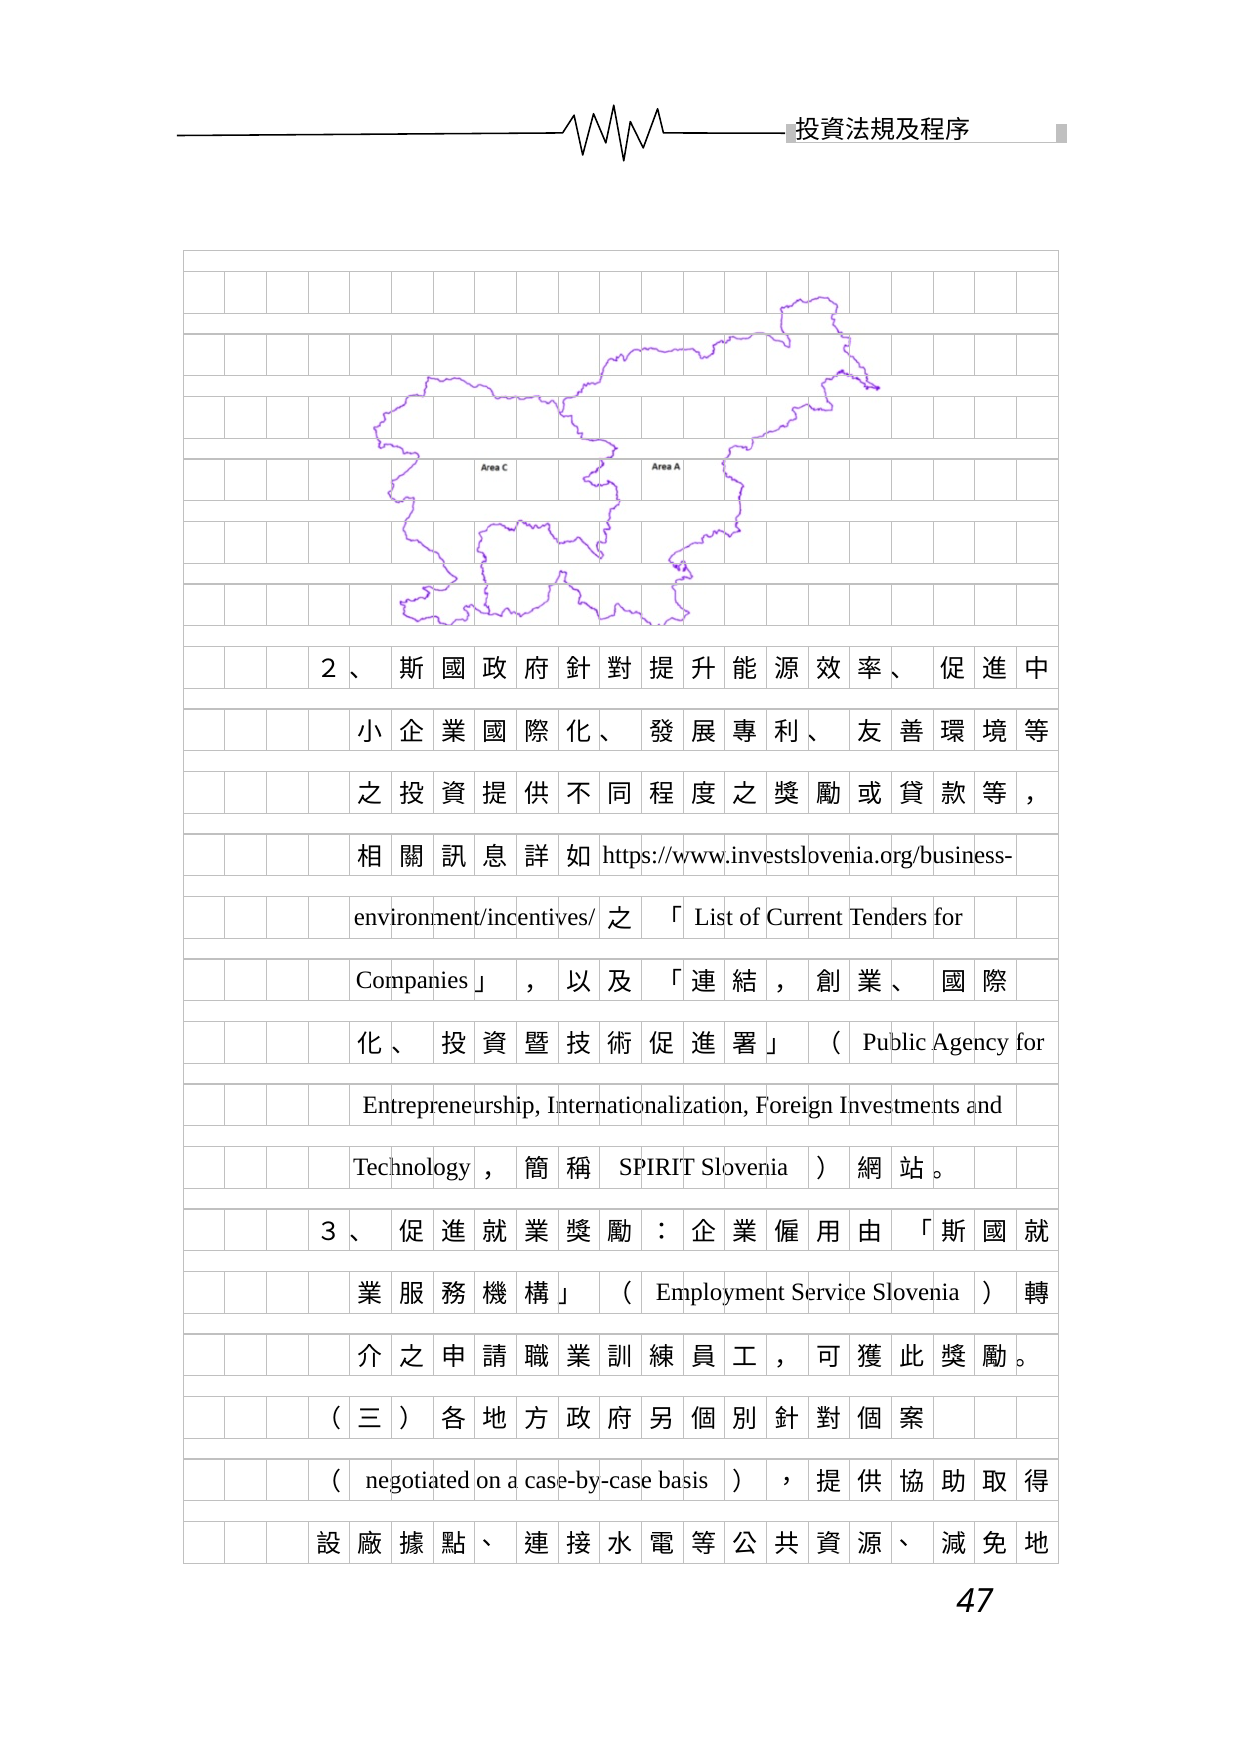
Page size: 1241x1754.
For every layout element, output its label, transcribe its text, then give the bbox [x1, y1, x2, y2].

text ３、促進就業獎勵：企業僱用由「斯國就業服務機構」（Employment Service Slovenia）轉介之申請職業訓練員工，可獲此獎勵。 [850, 1272, 891, 1313]
text ３、促進就業獎勵：企業僱用由「斯國就業服務機構」（Employment Service Slovenia）轉介之申請職業訓練員工，可獲此獎勵。 [475, 1335, 516, 1375]
picture [725, 585, 766, 625]
picture [356, 397, 391, 438]
picture [767, 291, 808, 313]
picture [392, 522, 433, 563]
picture [684, 397, 724, 438]
text ２、斯國政府針對提升能源效率、促進中小企業國際化、發展專利、友善環境等之投資提供不同程度之獎勵或貸款等，相關訊息詳如https://www.investslovenia.org/business-environment/incentives/之「List of Current Tenders for Companies」，以及「連結，創業、國際化、投資暨技術促進署」（Public Agency for Entrepreneurship, Internationalization, Foreign Investments and Technology，簡稱SPIRIT Slovenia）網站。 [281, 1064, 1058, 1083]
text ３、促進就業獎勵：企業僱用由「斯國就業服務機構」（Employment Service Slovenia）轉介之申請職業訓練員工，可獲此獎勵。 [892, 1272, 933, 1313]
picture [725, 291, 766, 313]
text ３、促進就業獎勵：企業僱用由「斯國就業服務機構」（Employment Service Slovenia）轉介之申請職業訓練員工，可獲此獎勵。 [809, 1272, 849, 1313]
picture [475, 397, 516, 438]
text ３、促進就業獎勵：企業僱用由「斯國就業服務機構」（Employment Service Slovenia）轉介之申請職業訓練員工，可獲此獎勵。 [934, 1335, 974, 1375]
text ３、促進就業獎勵：企業僱用由「斯國就業服務機構」（Employment Service Slovenia）轉介之申請職業訓練員工，可獲此獎勵。 [475, 1272, 516, 1313]
picture [600, 460, 641, 500]
picture [356, 376, 884, 396]
picture [767, 585, 808, 625]
text ２、斯國政府針對提升能源效率、促進中小企業國際化、發展專利、友善環境等之投資提供不同程度之獎勵或貸款等，相關訊息詳如https://www.investslovenia.org/business-environment/incentives/之「List of Current Tenders for Companies」，以及「連結，創業、國際化、投資暨技術促進署」（Public Agency for Entrepreneurship, Internationalization, Foreign Investments and Technology，簡稱SPIRIT Slovenia）網站。 [281, 626, 1058, 646]
text ３、促進就業獎勵：企業僱用由「斯國就業服務機構」（Employment Service Slovenia）轉介之申請職業訓練員工，可獲此獎勵。 [559, 1335, 599, 1375]
text ３、促進就業獎勵：企業僱用由「斯國就業服務機構」（Employment Service Slovenia）轉介之申請職業訓練員工，可獲此獎勵。 [642, 1210, 683, 1250]
text ３、促進就業獎勵：企業僱用由「斯國就業服務機構」（Employment Service Slovenia）轉介之申請職業訓練員工，可獲此獎勵。 [934, 1210, 974, 1250]
text ３、促進就業獎勵：企業僱用由「斯國就業服務機構」（Employment Service Slovenia）轉介之申請職業訓練員工，可獲此獎勵。 [684, 1272, 724, 1313]
text ３、促進就業獎勵：企業僱用由「斯國就業服務機構」（Employment Service Slovenia）轉介之申請職業訓練員工，可獲此獎勵。 [309, 1272, 349, 1313]
picture [517, 335, 558, 375]
picture [517, 522, 558, 563]
picture [559, 291, 599, 313]
picture [434, 522, 474, 563]
picture [356, 522, 391, 563]
text ３、促進就業獎勵：企業僱用由「斯國就業服務機構」（Employment Service Slovenia）轉介之申請職業訓練員工，可獲此獎勵。 [725, 1210, 766, 1250]
picture [517, 397, 558, 438]
picture [725, 397, 766, 438]
picture [475, 291, 516, 313]
text ２、斯國政府針對提升能源效率、促進中小企業國際化、發展專利、友善環境等之投資提供不同程度之獎勵或貸款等，相關訊息詳如https://www.investslovenia.org/business-environment/incentives/之「List of Current Tenders for Companies」，以及「連結，創業、國際化、投資暨技術促進署」（Public Agency for Entrepreneurship, Internationalization, Foreign Investments and Technology，簡稱SPIRIT Slovenia）網站。 [281, 1001, 1058, 1021]
text ３、促進就業獎勵：企業僱用由「斯國就業服務機構」（Employment Service Slovenia）轉介之申請職業訓練員工，可獲此獎勵。 [434, 1335, 474, 1375]
text ３、促進就業獎勵：企業僱用由「斯國就業服務機構」（Employment Service Slovenia）轉介之申請職業訓練員工，可獲此獎勵。 [434, 1210, 474, 1250]
text ３、促進就業獎勵：企業僱用由「斯國就業服務機構」（Employment Service Slovenia）轉介之申請職業訓練員工，可獲此獎勵。 [517, 1272, 558, 1313]
text ３、促進就業獎勵：企業僱用由「斯國就業服務機構」（Employment Service Slovenia）轉介之申請職業訓練員工，可獲此獎勵。 [600, 1335, 641, 1375]
text ２、斯國政府針對提升能源效率、促進中小企業國際化、發展專利、友善環境等之投資提供不同程度之獎勵或貸款等，相關訊息詳如https://www.investslovenia.org/business-environment/incentives/之「List of Current Tenders for Companies」，以及「連結，創業、國際化、投資暨技術促進署」（Public Agency for Entrepreneurship, Internationalization, Foreign Investments and Technology，簡稱SPIRIT Slovenia）網站。 [281, 814, 1058, 833]
picture [809, 291, 849, 313]
picture [434, 291, 474, 313]
picture [850, 522, 884, 563]
picture [434, 335, 474, 375]
text ３、促進就業獎勵：企業僱用由「斯國就業服務機構」（Employment Service Slovenia）轉介之申請職業訓練員工，可獲此獎勵。 [600, 1272, 641, 1313]
text ３、促進就業獎勵：企業僱用由「斯國就業服務機構」（Employment Service Slovenia）轉介之申請職業訓練員工，可獲此獎勵。 [725, 1335, 766, 1375]
picture [559, 460, 599, 500]
text ３、促進就業獎勵：企業僱用由「斯國就業服務機構」（Employment Service Slovenia）轉介之申請職業訓練員工，可獲此獎勵。 [517, 1335, 558, 1375]
text ３、促進就業獎勵：企業僱用由「斯國就業服務機構」（Employment Service Slovenia）轉介之申請職業訓練員工，可獲此獎勵。 [350, 1210, 391, 1250]
picture [809, 460, 849, 500]
text ３、促進就業獎勵：企業僱用由「斯國就業服務機構」（Employment Service Slovenia）轉介之申請職業訓練員工，可獲此獎勵。 [975, 1335, 1016, 1375]
text ３、促進就業獎勵：企業僱用由「斯國就業服務機構」（Employment Service Slovenia）轉介之申請職業訓練員工，可獲此獎勵。 [281, 1251, 1058, 1271]
picture [809, 585, 849, 625]
picture [559, 335, 599, 375]
picture [356, 501, 884, 521]
picture [850, 335, 884, 375]
text ３、促進就業獎勵：企業僱用由「斯國就業服務機構」（Employment Service Slovenia）轉介之申請職業訓練員工，可獲此獎勵。 [1017, 1272, 1058, 1313]
picture [684, 460, 724, 500]
text ３、促進就業獎勵：企業僱用由「斯國就業服務機構」（Employment Service Slovenia）轉介之申請職業訓練員工，可獲此獎勵。 [767, 1210, 808, 1250]
picture [642, 335, 683, 375]
picture [356, 460, 391, 500]
picture [642, 585, 683, 625]
text ３、促進就業獎勵：企業僱用由「斯國就業服務機構」（Employment Service Slovenia）轉介之申請職業訓練員工，可獲此獎勵。 [559, 1210, 599, 1250]
picture [434, 585, 474, 625]
text ３、促進就業獎勵：企業僱用由「斯國就業服務機構」（Employment Service Slovenia）轉介之申請職業訓練員工，可獲此獎勵。 [892, 1210, 933, 1250]
picture [356, 585, 391, 625]
picture [684, 522, 724, 563]
text ３、促進就業獎勵：企業僱用由「斯國就業服務機構」（Employment Service Slovenia）轉介之申請職業訓練員工，可獲此獎勵。 [392, 1335, 433, 1375]
picture [600, 335, 641, 375]
picture [475, 522, 516, 563]
picture [475, 585, 516, 625]
picture [850, 460, 884, 500]
text ３、促進就業獎勵：企業僱用由「斯國就業服務機構」（Employment Service Slovenia）轉介之申請職業訓練員工，可獲此獎勵。 [281, 1314, 1058, 1333]
text ３、促進就業獎勵：企業僱用由「斯國就業服務機構」（Employment Service Slovenia）轉介之申請職業訓練員工，可獲此獎勵。 [309, 1335, 349, 1375]
picture [356, 564, 884, 583]
picture [850, 397, 884, 438]
text ３、促進就業獎勵：企業僱用由「斯國就業服務機構」（Employment Service Slovenia）轉介之申請職業訓練員工，可獲此獎勵。 [392, 1210, 433, 1250]
picture [642, 522, 683, 563]
text ３、促進就業獎勵：企業僱用由「斯國就業服務機構」（Employment Service Slovenia）轉介之申請職業訓練員工，可獲此獎勵。 [975, 1210, 1016, 1250]
picture [517, 291, 558, 313]
picture [392, 291, 433, 313]
picture [434, 460, 474, 500]
picture [392, 335, 433, 375]
picture [600, 585, 641, 625]
text ３、促進就業獎勵：企業僱用由「斯國就業服務機構」（Employment Service Slovenia）轉介之申請職業訓練員工，可獲此獎勵。 [434, 1272, 474, 1313]
picture [642, 460, 683, 500]
picture [475, 460, 516, 500]
picture [767, 397, 808, 438]
picture [725, 335, 766, 375]
picture [475, 335, 516, 375]
text （三）各地方政府另個別針對個案（negotiated on a case-by-case basis），提供協助取得設廠據點、連接水電等公共資源、減免地方稅（local taxes）等獎勵。 [281, 1376, 1058, 1396]
text ２、斯國政府針對提升能源效率、促進中小企業國際化、發展專利、友善環境等之投資提供不同程度之獎勵或貸款等，相關訊息詳如https://www.investslovenia.org/business-environment/incentives/之「List of Current Tenders for Companies」，以及「連結，創業、國際化、投資暨技術促進署」（Public Agency for Entrepreneurship, Internationalization, Foreign Investments and Technology，簡稱SPIRIT Slovenia）網站。 [281, 689, 1058, 708]
picture [767, 335, 808, 375]
picture [356, 335, 391, 375]
picture [684, 585, 724, 625]
picture [642, 291, 683, 313]
picture [356, 314, 884, 333]
picture [600, 397, 641, 438]
picture [600, 522, 641, 563]
text ３、促進就業獎勵：企業僱用由「斯國就業服務機構」（Employment Service Slovenia）轉介之申請職業訓練員工，可獲此獎勵。 [725, 1272, 766, 1313]
picture [767, 460, 808, 500]
picture [392, 585, 433, 625]
text ３、促進就業獎勵：企業僱用由「斯國就業服務機構」（Employment Service Slovenia）轉介之申請職業訓練員工，可獲此獎勵。 [1017, 1335, 1058, 1375]
text ３、促進就業獎勵：企業僱用由「斯國就業服務機構」（Employment Service Slovenia）轉介之申請職業訓練員工，可獲此獎勵。 [850, 1210, 891, 1250]
text ３、促進就業獎勵：企業僱用由「斯國就業服務機構」（Employment Service Slovenia）轉介之申請職業訓練員工，可獲此獎勵。 [934, 1272, 974, 1313]
picture [684, 291, 724, 313]
text ３、促進就業獎勵：企業僱用由「斯國就業服務機構」（Employment Service Slovenia）轉介之申請職業訓練員工，可獲此獎勵。 [281, 1189, 1058, 1208]
picture [809, 397, 849, 438]
text ２、斯國政府針對提升能源效率、促進中小企業國際化、發展專利、友善環境等之投資提供不同程度之獎勵或貸款等，相關訊息詳如https://www.investslovenia.org/business-environment/incentives/之「List of Current Tenders for Companies」，以及「連結，創業、國際化、投資暨技術促進署」（Public Agency for Entrepreneurship, Internationalization, Foreign Investments and Technology，簡稱SPIRIT Slovenia）網站。 [281, 1126, 1058, 1146]
text ３、促進就業獎勵：企業僱用由「斯國就業服務機構」（Employment Service Slovenia）轉介之申請職業訓練員工，可獲此獎勵。 [642, 1335, 683, 1375]
text ３、促進就業獎勵：企業僱用由「斯國就業服務機構」（Employment Service Slovenia）轉介之申請職業訓練員工，可獲此獎勵。 [767, 1335, 808, 1375]
picture [684, 335, 724, 375]
text （三）各地方政府另個別針對個案（negotiated on a case-by-case basis），提供協助取得設廠據點、連接水電等公共資源、減免地方稅（local taxes）等獎勵。 [281, 1501, 1058, 1521]
picture [725, 522, 766, 563]
picture [809, 522, 849, 563]
picture [600, 291, 641, 313]
text ３、促進就業獎勵：企業僱用由「斯國就業服務機構」（Employment Service Slovenia）轉介之申請職業訓練員工，可獲此獎勵。 [684, 1335, 724, 1375]
picture [850, 291, 884, 313]
picture [392, 460, 433, 500]
picture [434, 397, 474, 438]
text ３、促進就業獎勵：企業僱用由「斯國就業服務機構」（Employment Service Slovenia）轉介之申請職業訓練員工，可獲此獎勵。 [642, 1272, 683, 1313]
picture [850, 585, 884, 625]
text ３、促進就業獎勵：企業僱用由「斯國就業服務機構」（Employment Service Slovenia）轉介之申請職業訓練員工，可獲此獎勵。 [892, 1335, 933, 1375]
picture [559, 585, 599, 625]
picture [559, 397, 599, 438]
text ３、促進就業獎勵：企業僱用由「斯國就業服務機構」（Employment Service Slovenia）轉介之申請職業訓練員工，可獲此獎勵。 [975, 1272, 1016, 1313]
text ３、促進就業獎勵：企業僱用由「斯國就業服務機構」（Employment Service Slovenia）轉介之申請職業訓練員工，可獲此獎勵。 [600, 1210, 641, 1250]
text ３、促進就業獎勵：企業僱用由「斯國就業服務機構」（Employment Service Slovenia）轉介之申請職業訓練員工，可獲此獎勵。 [809, 1210, 849, 1250]
text ３、促進就業獎勵：企業僱用由「斯國就業服務機構」（Employment Service Slovenia）轉介之申請職業訓練員工，可獲此獎勵。 [684, 1210, 724, 1250]
picture [725, 460, 766, 500]
text ３、促進就業獎勵：企業僱用由「斯國就業服務機構」（Employment Service Slovenia）轉介之申請職業訓練員工，可獲此獎勵。 [850, 1335, 891, 1375]
text ２、斯國政府針對提升能源效率、促進中小企業國際化、發展專利、友善環境等之投資提供不同程度之獎勵或貸款等，相關訊息詳如https://www.investslovenia.org/business-environment/incentives/之「List of Current Tenders for Companies」，以及「連結，創業、國際化、投資暨技術促進署」（Public Agency for Entrepreneurship, Internationalization, Foreign Investments and Technology，簡稱SPIRIT Slovenia）網站。 [281, 751, 1058, 771]
text ３、促進就業獎勵：企業僱用由「斯國就業服務機構」（Employment Service Slovenia）轉介之申請職業訓練員工，可獲此獎勵。 [559, 1272, 599, 1313]
text ３、促進就業獎勵：企業僱用由「斯國就業服務機構」（Employment Service Slovenia）轉介之申請職業訓練員工，可獲此獎勵。 [392, 1272, 433, 1313]
picture [356, 291, 391, 313]
text ３、促進就業獎勵：企業僱用由「斯國就業服務機構」（Employment Service Slovenia）轉介之申請職業訓練員工，可獲此獎勵。 [309, 1210, 349, 1250]
text ３、促進就業獎勵：企業僱用由「斯國就業服務機構」（Employment Service Slovenia）轉介之申請職業訓練員工，可獲此獎勵。 [475, 1210, 516, 1250]
text ３、促進就業獎勵：企業僱用由「斯國就業服務機構」（Employment Service Slovenia）轉介之申請職業訓練員工，可獲此獎勵。 [350, 1272, 391, 1313]
text ３、促進就業獎勵：企業僱用由「斯國就業服務機構」（Employment Service Slovenia）轉介之申請職業訓練員工，可獲此獎勵。 [517, 1210, 558, 1250]
text ３、促進就業獎勵：企業僱用由「斯國就業服務機構」（Employment Service Slovenia）轉介之申請職業訓練員工，可獲此獎勵。 [767, 1272, 808, 1313]
picture [767, 522, 808, 563]
picture [517, 460, 558, 500]
text ３、促進就業獎勵：企業僱用由「斯國就業服務機構」（Employment Service Slovenia）轉介之申請職業訓練員工，可獲此獎勵。 [350, 1335, 391, 1375]
picture [809, 335, 849, 375]
text ３、促進就業獎勵：企業僱用由「斯國就業服務機構」（Employment Service Slovenia）轉介之申請職業訓練員工，可獲此獎勵。 [1017, 1210, 1058, 1250]
picture [642, 397, 683, 438]
picture [559, 522, 599, 563]
picture [392, 397, 433, 438]
text ３、促進就業獎勵：企業僱用由「斯國就業服務機構」（Employment Service Slovenia）轉介之申請職業訓練員工，可獲此獎勵。 [809, 1335, 849, 1375]
text ２、斯國政府針對提升能源效率、促進中小企業國際化、發展專利、友善環境等之投資提供不同程度之獎勵或貸款等，相關訊息詳如https://www.investslovenia.org/business-environment/incentives/之「List of Current Tenders for Companies」，以及「連結，創業、國際化、投資暨技術促進署」（Public Agency for Entrepreneurship, Internationalization, Foreign Investments and Technology，簡稱SPIRIT Slovenia）網站。 [281, 939, 1058, 958]
text ２、斯國政府針對提升能源效率、促進中小企業國際化、發展專利、友善環境等之投資提供不同程度之獎勵或貸款等，相關訊息詳如https://www.investslovenia.org/business-environment/incentives/之「List of Current Tenders for Companies」，以及「連結，創業、國際化、投資暨技術促進署」（Public Agency for Entrepreneurship, Internationalization, Foreign Investments and Technology，簡稱SPIRIT Slovenia）網站。 [281, 876, 1058, 896]
text （三）各地方政府另個別針對個案（negotiated on a case-by-case basis），提供協助取得設廠據點、連接水電等公共資源、減免地方稅（local taxes）等獎勵。 [281, 1439, 1058, 1458]
picture [517, 585, 558, 625]
picture [356, 439, 884, 458]
